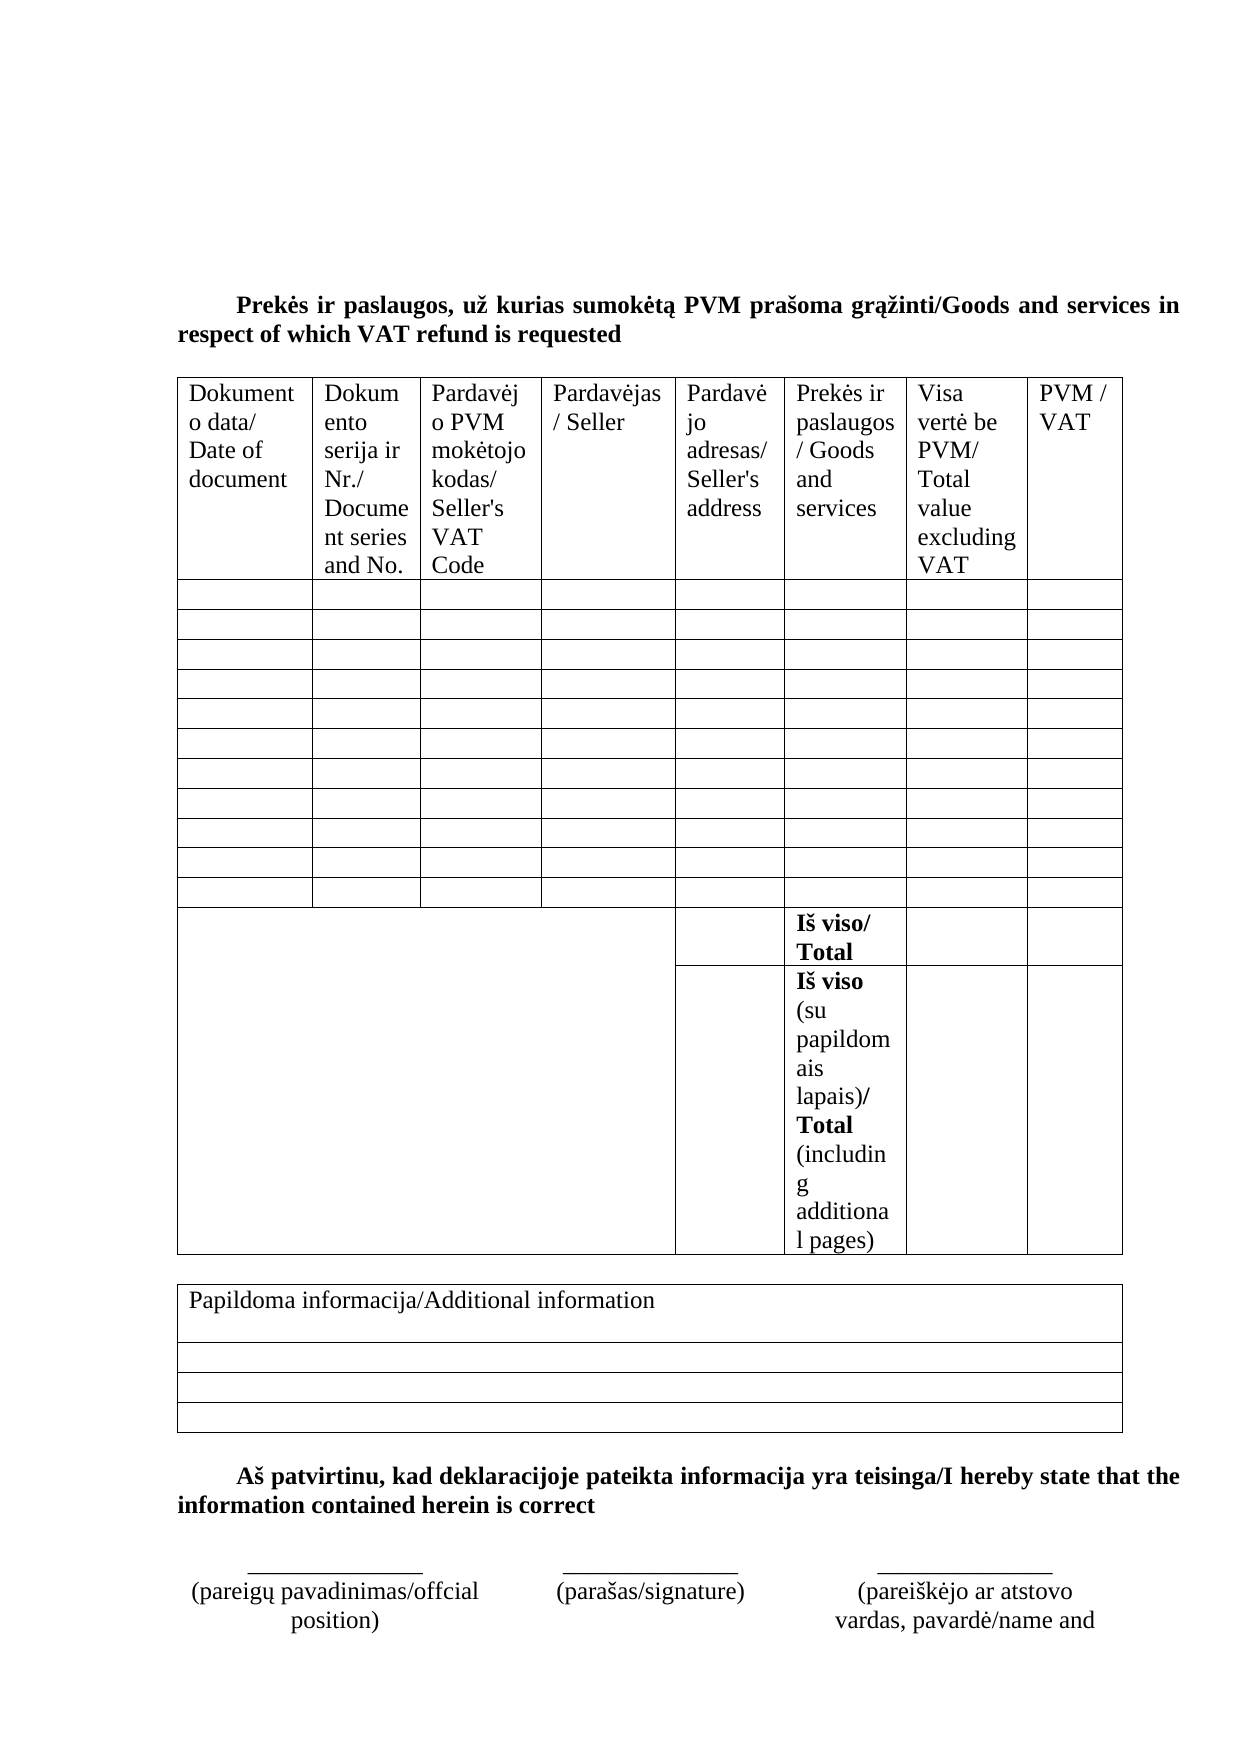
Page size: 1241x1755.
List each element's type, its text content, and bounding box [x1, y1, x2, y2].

table_cell [542, 878, 675, 907]
table_cell [907, 699, 1027, 728]
table_cell [1028, 966, 1122, 1254]
table_cell [178, 640, 312, 668]
table_header Papildoma informacija/Additional information [178, 1285, 1122, 1342]
table_cell Iš viso/ Total [785, 908, 906, 965]
table_cell [313, 789, 420, 817]
table_cell [542, 610, 675, 639]
table_cell [676, 699, 784, 728]
table_cell [676, 966, 784, 1254]
table_cell [785, 729, 906, 758]
table_cell [313, 848, 420, 877]
table_cell [1028, 848, 1122, 877]
table_cell [785, 878, 906, 907]
table_cell [542, 670, 675, 698]
table_cell [421, 789, 541, 817]
table_cell [178, 729, 312, 758]
table_cell [676, 759, 784, 788]
table_cell [542, 789, 675, 817]
table_cell [907, 670, 1027, 698]
table_cell [313, 819, 420, 847]
table_cell [178, 965, 313, 1254]
table_header ______________ (parašas/signature) [493, 1548, 808, 1634]
table_cell [676, 729, 784, 758]
table_cell [1028, 670, 1122, 698]
table_cell [313, 729, 420, 758]
table_header Dokumento data/ Date of document [178, 378, 312, 579]
table_cell [313, 699, 420, 728]
table_cell [676, 640, 784, 668]
table_cell [313, 908, 420, 965]
table_cell [542, 759, 675, 788]
table_cell [907, 819, 1027, 847]
text Prekės ir paslaugos, už kurias sumokėtą PVM prašoma grąžinti/Goods and services in respect of which VAT refund is requested [177, 291, 1181, 348]
table_cell [785, 670, 906, 698]
table_cell [542, 729, 675, 758]
table_cell [1028, 640, 1122, 668]
table_cell [178, 759, 312, 788]
table_cell [1028, 819, 1122, 847]
table_cell [542, 640, 675, 668]
table_cell [313, 670, 420, 698]
table_cell [676, 848, 784, 877]
table_cell [421, 580, 541, 609]
table_cell [542, 848, 675, 877]
table_cell [178, 670, 312, 698]
table_cell [785, 789, 906, 817]
table_cell [542, 908, 675, 965]
table_cell [178, 1403, 1122, 1432]
table_cell [178, 580, 312, 609]
table_cell [676, 670, 784, 698]
table_cell [313, 640, 420, 668]
table_cell [907, 640, 1027, 668]
table_cell [421, 610, 541, 639]
table_cell [178, 819, 312, 847]
table_cell [1028, 580, 1122, 609]
table_cell [1028, 878, 1122, 907]
table_cell [542, 580, 675, 609]
table_cell [907, 908, 1027, 965]
subtitle Aš patvirtinu, kad deklaracijoje pateikta informacija yra teisinga/I hereby state that the information contained herein is correct [177, 1461, 1181, 1519]
table_cell [421, 729, 541, 758]
table_cell [907, 729, 1027, 758]
table_cell [907, 610, 1027, 639]
table_cell [1028, 908, 1122, 965]
table_cell [542, 699, 675, 728]
table_header Pardavėjas/ Seller [542, 378, 675, 579]
table_cell [421, 759, 541, 788]
table_cell [421, 878, 541, 907]
table_cell [542, 819, 675, 847]
table_cell [907, 966, 1027, 1254]
table_header Prekės ir paslaugos/ Goods and services [785, 378, 906, 579]
table_header Visa vertė be PVM/ Total value excluding VAT [907, 378, 1027, 579]
table_cell Iš viso (su papildomais lapais)/ Total (including additional pages) [785, 966, 906, 1254]
table_cell [421, 640, 541, 668]
table_cell [907, 878, 1027, 907]
table_cell [785, 580, 906, 609]
table_cell [542, 965, 675, 1254]
table_cell [420, 965, 542, 1254]
table_cell [1028, 699, 1122, 728]
table_cell [421, 670, 541, 698]
table_cell [421, 699, 541, 728]
table_cell [676, 789, 784, 817]
table_cell [313, 878, 420, 907]
table_cell [785, 819, 906, 847]
table_header ______________ (pareigų pavadinimas/offcial position) [177, 1548, 493, 1634]
table_cell [1028, 789, 1122, 817]
table_cell [313, 610, 420, 639]
table_cell [313, 965, 420, 1254]
table_cell [785, 610, 906, 639]
table_cell [676, 908, 784, 965]
table_header Dokumento serija ir Nr./ Document series and No. [313, 378, 420, 579]
table_cell [907, 580, 1027, 609]
table_cell [785, 699, 906, 728]
table_cell [178, 848, 312, 877]
table_cell [1028, 759, 1122, 788]
table_cell [907, 848, 1027, 877]
table_header ______________ (pareiškėjo ar atstovo vardas, pavardė/name and [808, 1548, 1122, 1634]
table_cell [907, 759, 1027, 788]
table_cell [676, 610, 784, 639]
table_cell [313, 580, 420, 609]
table_cell [421, 819, 541, 847]
table_cell [313, 759, 420, 788]
table_cell [1028, 729, 1122, 758]
table_cell [421, 848, 541, 877]
table_cell [178, 908, 313, 965]
table_cell [785, 848, 906, 877]
table_cell [178, 789, 312, 817]
table_header Pardavėjo PVM mokėtojo kodas/ Seller's VAT Code [421, 378, 541, 579]
table_cell [178, 610, 312, 639]
table_cell [676, 878, 784, 907]
table_cell [178, 1343, 1122, 1372]
table_cell [420, 908, 542, 965]
table_header PVM / VAT [1028, 378, 1122, 579]
table_cell [676, 580, 784, 609]
table_header Pardavėjo adresas/ Seller's address [676, 378, 784, 579]
table_cell [178, 699, 312, 728]
table_cell [1028, 610, 1122, 639]
table_cell [785, 640, 906, 668]
table_cell [676, 819, 784, 847]
table_cell [907, 789, 1027, 817]
table_cell [178, 878, 312, 907]
table_header [177, 118, 1122, 262]
table_cell [178, 1373, 1122, 1402]
table_cell [785, 759, 906, 788]
